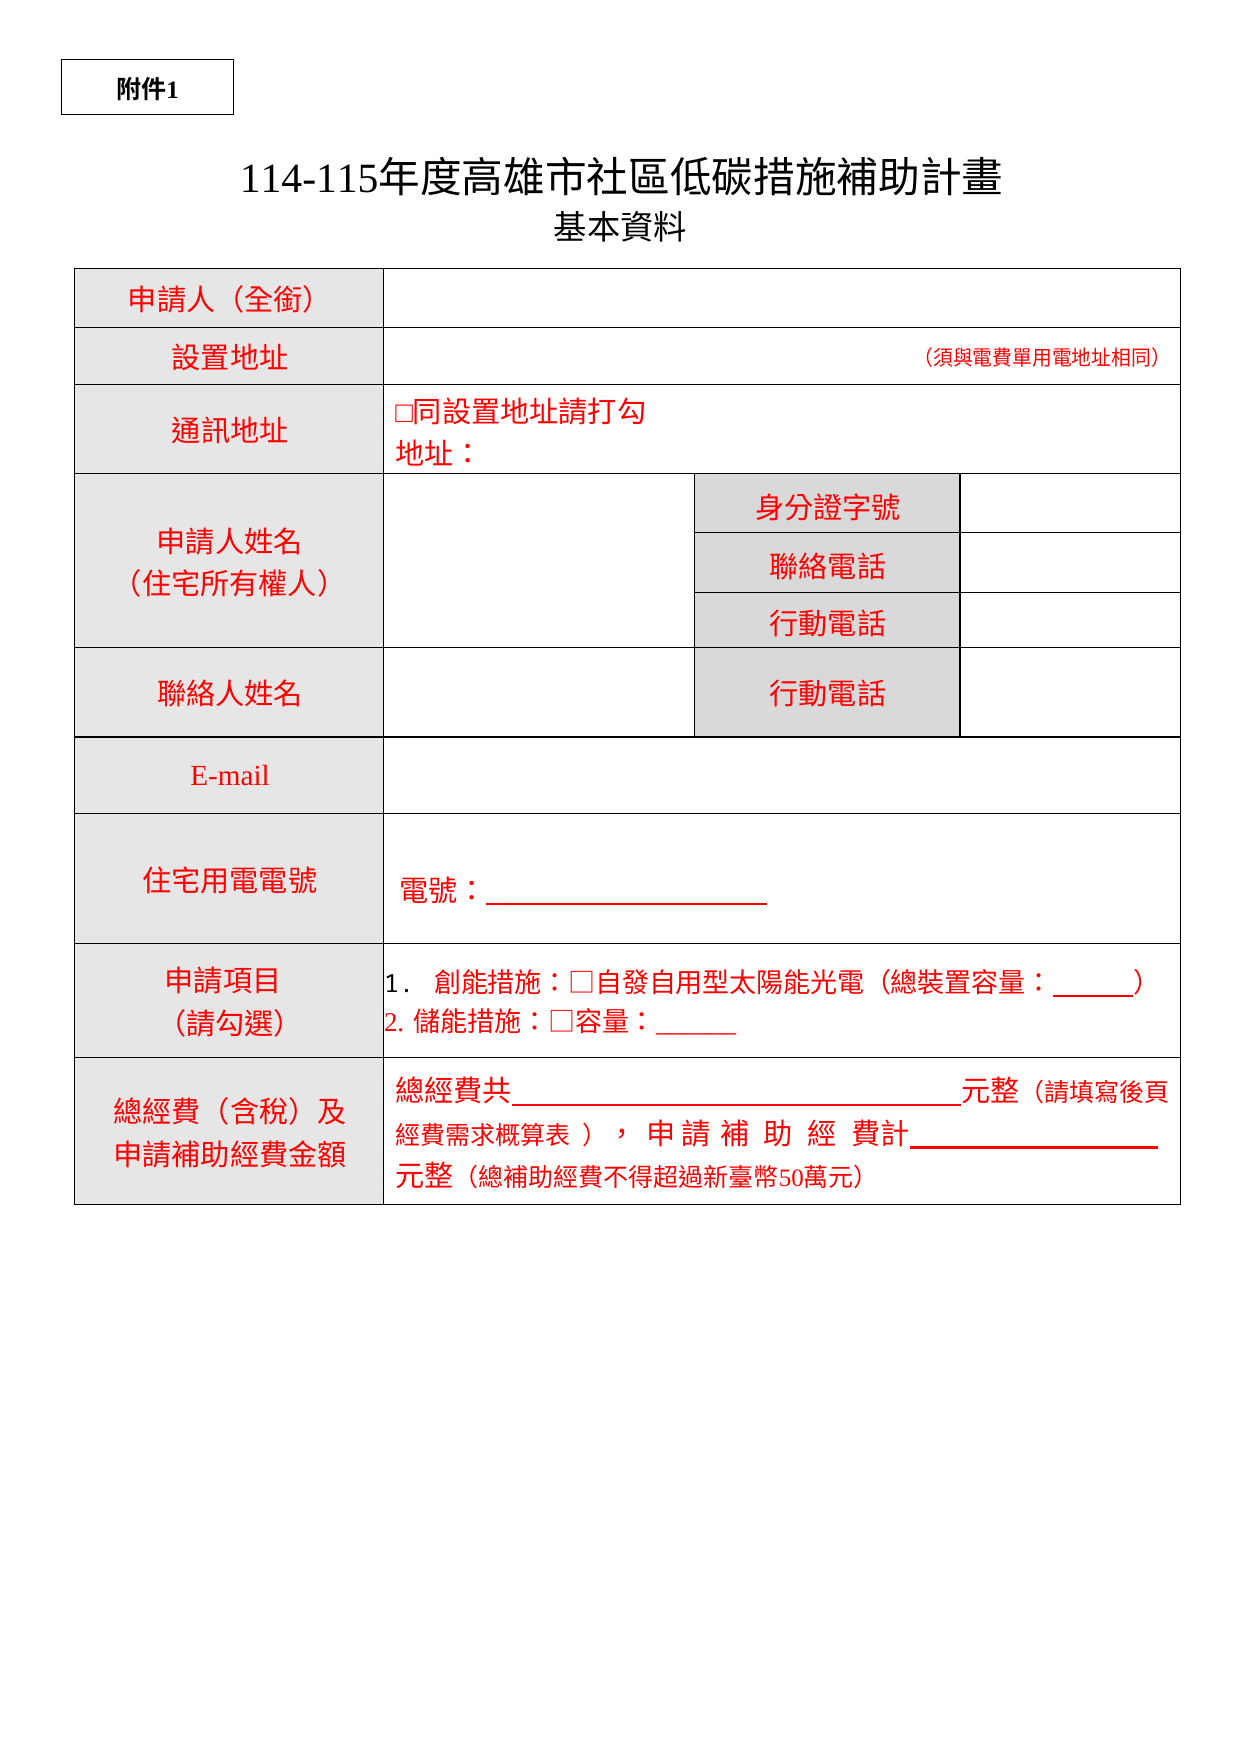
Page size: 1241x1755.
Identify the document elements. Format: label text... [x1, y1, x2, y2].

table_cell [961, 474, 1180, 532]
table_cell [384, 474, 694, 647]
table_cell 總經費（含稅）及申請補助經費金額 [75, 1058, 383, 1204]
table_cell [384, 648, 694, 736]
text 附件1 [62, 70, 233, 106]
table_cell 住宅用電電號 [75, 814, 383, 943]
table_cell 行動電話 [695, 648, 959, 736]
table_header [384, 269, 1180, 327]
table_cell 身分證字號 [695, 474, 959, 532]
table_cell （須與電費單用電地址相同） [384, 328, 1180, 384]
table_header 申請人（全銜） [75, 269, 383, 327]
subtitle 基本資料 [59, 203, 1181, 248]
table_cell 行動電話 [695, 593, 959, 647]
table_cell 電號： [384, 814, 1180, 943]
table_cell 申請人姓名 （住宅所有權人） [75, 474, 383, 647]
table_cell 總經費共 元整（請填寫後頁經費需求概算表 ）， 申 請 補 助 經 費計 元整（總補助經費不得超過新臺幣50萬元） [384, 1058, 1180, 1204]
table_cell [961, 648, 1180, 736]
table_cell 聯絡電話 [695, 533, 959, 592]
table_cell 申請項目 （請勾選） [75, 944, 383, 1057]
table_cell □同設置地址請打勾地址： [384, 385, 1180, 473]
table_cell 創能措施：□自發自用型太陽能光電（總裝置容量： ） 儲能措施：□容量：______ [384, 944, 1180, 1057]
table_cell E-mail [75, 738, 383, 813]
table_cell 設置地址 [75, 328, 383, 384]
table_cell [961, 593, 1180, 647]
table_cell [384, 738, 1180, 813]
table_cell 聯絡人姓名 [75, 648, 383, 736]
table_cell 通訊地址 [75, 385, 383, 473]
table_cell [961, 533, 1180, 592]
text 114-115年度高雄市社區低碳措施補助計畫 [61, 147, 1182, 203]
